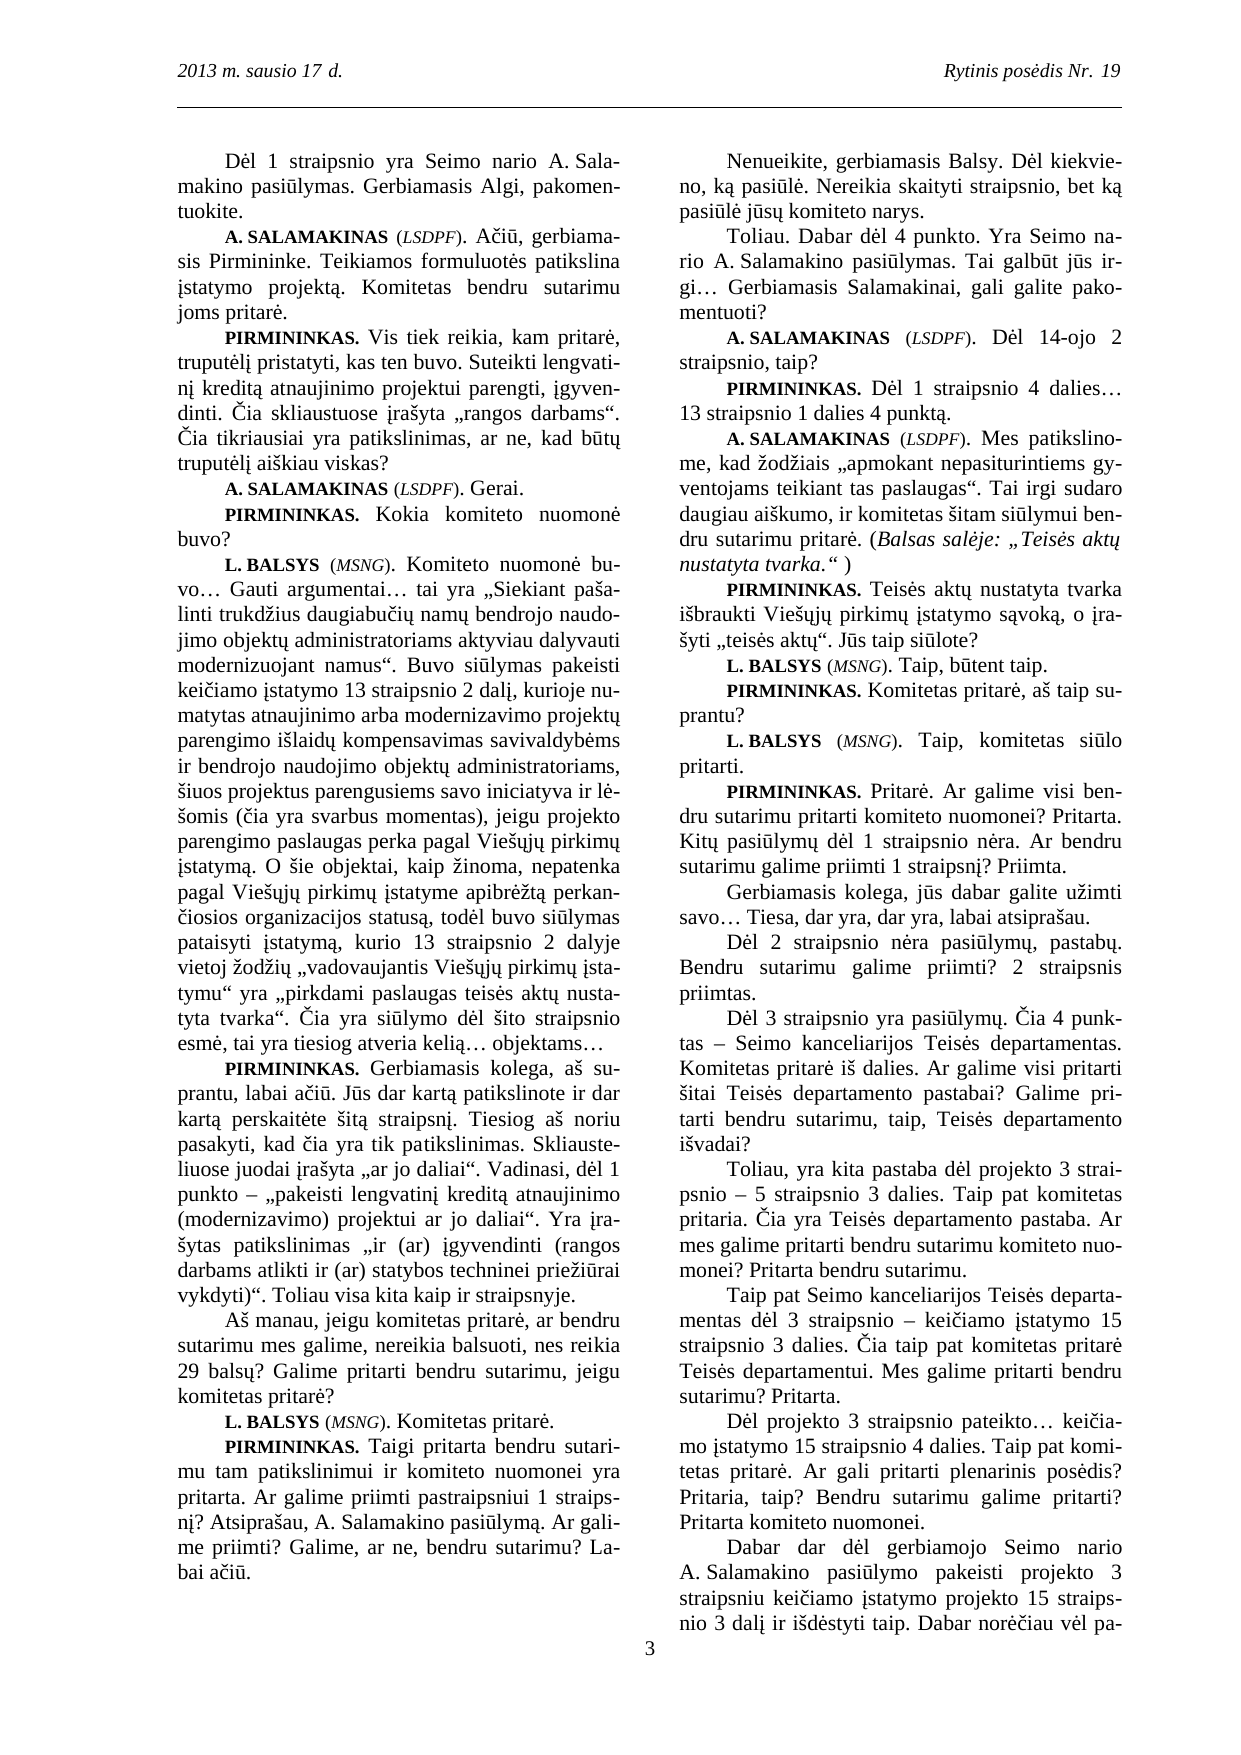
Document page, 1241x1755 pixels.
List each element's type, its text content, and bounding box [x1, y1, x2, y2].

text PIRMININKAS. Ger­bia­ma­sis ko­le­ga, aš su­pran­tu, la­bai ačiū. Jūs dar kar­tą pa­tiks­li­no­te ir dar kar­tą per­skai­tė­te ši­tą straips­nį. Tie­siog aš no­riu pa­sa­ky­ti, kad čia yra tik pa­tiks­li­ni­mas. Skliaus­te­liuo­se juo­dai įra­šy­ta „ar jo da­liai“. Va­di­na­si, dėl 1 punk­to – „pa­keis­ti leng­va­ti­nį kre­di­tą at­nau­ji­ni­mo (mo­der­ni­za­vi­mo) pro­jek­tui ar jo da­liai“. Yra įra­šy­tas pa­tiks­li­ni­mas „ir (ar) įgy­ven­din­ti (ran­gos dar­bams at­lik­ti ir (ar) sta­ty­bos tech­ni­nei prie­žiū­rai vyk­dy­ti)“. To­liau vi­sa ki­ta kaip ir straips­ny­je. [177, 1055, 620, 1307]
text Ger­bia­ma­sis ko­le­ga, jūs da­bar ga­li­te už­im­ti sa­vo… Tie­sa, dar yra, dar yra, la­bai at­si­pra­šau. [679, 879, 1122, 929]
text PIRMININKAS. Ko­mi­te­tas pri­ta­rė, aš taip su­pran­tu? [679, 677, 1122, 727]
text Ne­nu­ei­ki­te, ger­bia­ma­sis Bal­sy. Dėl kiek­vie­no, ką pa­siū­lė. Ne­rei­kia skai­ty­ti straips­nio, bet ką pa­siū­lė jū­sų ko­mi­te­to na­rys. [679, 148, 1122, 223]
text PIRMININKAS. Vis tiek rei­kia, kam pri­ta­rė, tru­pu­tė­lį pri­sta­ty­ti, kas ten bu­vo. Su­teik­ti leng­va­ti­nį kre­di­tą at­nau­ji­ni­mo pro­jek­tui pa­reng­ti, įgy­ven­din­ti. Čia skliaus­tuo­se įra­šy­ta „ran­gos dar­bams“. Čia tik­riau­siai yra pa­tiks­li­ni­mas, ar ne, kad bū­tų tru­pu­tė­lį aiš­kiau vis­kas? [177, 324, 620, 475]
text Taip pat Sei­mo kan­ce­lia­ri­jos Tei­sės de­par­ta­men­tas dėl 3 straips­nio – kei­čia­mo įsta­ty­mo 15 strai­ps­nio 3 da­lies. Čia taip pat ko­mi­te­tas pri­ta­rė Tei­sės de­par­ta­men­tui. Mes ga­li­me pri­tar­ti ben­dru su­ta­ri­mu? Pri­tar­ta. [679, 1282, 1122, 1408]
text Da­bar dar dėl ger­bia­mo­jo Sei­mo na­rio A. Sa­la­ma­ki­no pa­siū­ly­mo pa­keis­ti pro­jek­to 3 strai­ps­niu kei­čia­mo įsta­ty­mo pro­jek­to 15 straips­nio 3 da­lį ir iš­dės­ty­ti taip. Da­bar no­rė­čiau vėl pa­ [679, 1534, 1122, 1635]
text A. SALAMAKINAS (LSDPF). Ge­rai. [177, 475, 620, 501]
text PIRMININKAS. Pri­ta­rė. Ar ga­li­me vi­si ben­dru su­ta­ri­mu pri­tar­ti ko­mi­te­to nuo­mo­nei? Pri­tar­ta. Ki­tų pa­siū­ly­mų dėl 1 straips­nio nė­ra. Ar ben­dru su­ta­ri­mu ga­li­me pri­im­ti 1 straips­nį? Pri­im­ta. [679, 778, 1122, 879]
text PIRMININKAS. Tei­sės ak­tų nu­sta­ty­ta tvar­ka iš­brauk­ti Vie­šų­jų pir­ki­mų įsta­ty­mo są­vo­ką, o įra­šy­ti „tei­sės ak­tų“. Jūs taip siū­lo­te? [679, 576, 1122, 652]
text L. BALSYS (MSNG). Ko­mi­te­to nuo­mo­nė bu­vo… Gau­ti ar­gu­men­tai… tai yra „Sie­kiant pa­ša­lin­ti truk­džius dau­gia­bu­čių na­mų ben­dro­jo nau­do­ji­mo ob­jek­tų ad­mi­nist­ra­to­riams ak­ty­viau da­ly­vau­ti mo­der­ni­zuo­jant na­mus“. Bu­vo siū­ly­mas pa­keis­ti kei­čia­mo įsta­ty­mo 13 straips­nio 2 da­lį, ku­rio­je nu­ma­ty­tas at­nau­ji­ni­mo ar­ba mo­der­ni­za­vi­mo pro­jek­tų pa­ren­gi­mo iš­lai­dų kom­pen­sa­vi­mas sa­vi­val­dy­bėms ir ben­dro­jo nau­do­ji­mo ob­jek­tų ad­mi­nist­ra­to­riams, šiuos pro­jek­tus pa­ren­gu­siems sa­vo ini­cia­ty­va ir lė­šo­mis (čia yra svar­bus mo­men­tas), jei­gu pro­jek­to pa­ren­gi­mo pa­slau­gas per­ka pa­gal Vie­šų­jų pir­ki­mų įsta­ty­mą. O šie ob­jek­tai, kaip ži­no­ma, ne­pa­ten­ka pa­gal Vie­šų­jų pir­ki­mų įsta­ty­me api­brėž­tą per­kan­čio­sios or­ga­ni­za­ci­jos sta­tu­są, to­dėl bu­vo siū­ly­mas pa­tai­sy­ti įsta­ty­mą, ku­rio 13 straips­nio 2 da­ly­je vie­toj žo­džių „va­do­vau­jan­tis Vie­šų­jų pir­ki­mų įsta­ty­mu“ yra „pirk­da­mi pa­slau­gas tei­sės ak­tų nu­sta­ty­ta tvar­ka“. Čia yra siū­ly­mo dėl ši­to straips­nio es­mė, tai yra tie­siog at­ve­ria ke­lią… ob­jek­tams… [177, 551, 620, 1055]
text Dėl 3 straips­nio yra pa­siū­ly­mų. Čia 4 punk­tas – Sei­mo kan­ce­lia­ri­jos Tei­sės de­par­ta­men­tas. Ko­mi­te­tas pri­ta­rė iš da­lies. Ar ga­li­me vi­si pri­tar­ti ši­tai Tei­sės de­par­ta­men­to pa­sta­bai? Ga­li­me pri­tarti ben­dru su­ta­ri­mu, taip, Tei­sės de­par­ta­men­to iš­va­dai? [679, 1005, 1122, 1156]
text L. BALSYS (MSNG). Taip, bū­tent taip. [679, 652, 1122, 677]
text Aš ma­nau, jei­gu ko­mi­te­tas pri­ta­rė, ar ben­dru su­ta­ri­mu mes ga­li­me, ne­rei­kia bal­suo­ti, nes rei­kia 29 bal­sų? Ga­li­me pri­tar­ti ben­dru su­ta­ri­mu, jei­gu ko­mi­te­tas pri­ta­rė? [177, 1307, 620, 1408]
text A. SALAMAKINAS (LSDPF). Ačiū, ger­bia­ma­sis Pir­mi­nin­ke. Tei­kia­mos for­mu­luo­tės pa­tiks­li­na įsta­ty­mo pro­jek­tą. Ko­mi­te­tas ben­dru su­ta­ri­mu joms pri­ta­rė. [177, 223, 620, 324]
text PIRMININKAS. Tai­gi pri­tar­ta ben­dru su­ta­ri­mu tam pa­tiks­li­ni­mui ir ko­mi­te­to nuo­mo­nei yra pri­tar­ta. Ar ga­li­me pri­im­ti pa­straips­niui 1 straips­nį? At­si­pra­šau, A. Sa­la­ma­ki­no pa­siū­ly­mą. Ar ga­li­me pri­im­ti? Ga­li­me, ar ne, ben­dru su­ta­ri­mu? La­bai ačiū. [177, 1433, 620, 1584]
text L. BALSYS (MSNG). Ko­mi­te­tas pri­ta­rė. [177, 1408, 620, 1433]
text To­liau. Da­bar dėl 4 punk­to. Yra Sei­mo na­rio A. Sa­la­ma­ki­no pa­siū­ly­mas. Tai gal­būt jūs ir­gi… Ger­bia­ma­sis Sa­la­ma­ki­nai, ga­li ga­li­te pa­ko­men­tuo­ti? [679, 223, 1122, 324]
text Dėl 1 straips­nio yra Sei­mo na­rio A. Sa­la­maki­no pa­siū­ly­mas. Ger­bia­ma­sis Al­gi, pa­ko­men­tuo­ki­te. [177, 148, 620, 223]
text L. BALSYS (MSNG). Taip, ko­mi­te­tas siū­lo pritar­ti. [679, 727, 1122, 778]
text PIRMININKAS. Ko­kia ko­mi­te­to nuo­mo­nė bu­vo? [177, 501, 620, 551]
text To­liau, yra ki­ta pa­sta­ba dėl pro­jek­to 3 strai­ps­nio – 5 straips­nio 3 da­lies. Taip pat ko­mi­te­tas pri­ta­ria. Čia yra Tei­sės de­par­ta­men­to pa­sta­ba. Ar mes ga­li­me pri­tar­ti ben­dru su­ta­ri­mu ko­mi­te­to nuo­mo­nei? Pri­tar­ta ben­dru su­ta­ri­mu. [679, 1156, 1122, 1282]
text A. SALAMAKINAS (LSDPF). Mes pa­tiks­li­no­me, kad žo­džiais „ap­mo­kant ne­pa­si­tu­rin­tiems gy­ven­to­jams tei­kiant tas pa­slau­gas“. Tai ir­gi su­da­ro dau­giau aiš­ku­mo, ir ko­mi­te­tas ši­tam siū­ly­mui ben­dru su­ta­ri­mu pri­ta­rė. (Bal­sas sa­lė­je: „Tei­sės ak­tų nu­sta­ty­ta tvar­ka.“ ) [679, 425, 1122, 576]
text A. SALAMAKINAS (LSDPF). Dėl 14-ojo 2 strai­ps­nio, taip? [679, 324, 1122, 374]
text PIRMININKAS. Dėl 1 straips­nio 4 da­lies… 13 straips­nio 1 da­lies 4 punk­tą. [679, 374, 1122, 425]
text Dėl 2 straips­nio nė­ra pa­siū­ly­mų, pa­sta­bų. Ben­dru su­ta­ri­mu ga­li­me pri­im­ti? 2 straips­nis priim­tas. [679, 929, 1122, 1005]
text Dėl pro­jek­to 3 straips­nio pa­teik­to… kei­čia­mo įsta­ty­mo 15 straips­nio 4 da­lies. Taip pat ko­mi­te­tas pri­ta­rė. Ar ga­li pri­tar­ti ple­na­ri­nis po­sė­dis? Pri­ta­ria, taip? Ben­dru su­ta­ri­mu ga­li­me pri­tar­ti? Pri­tar­ta ko­mi­te­to nuo­mo­nei. [679, 1408, 1122, 1534]
